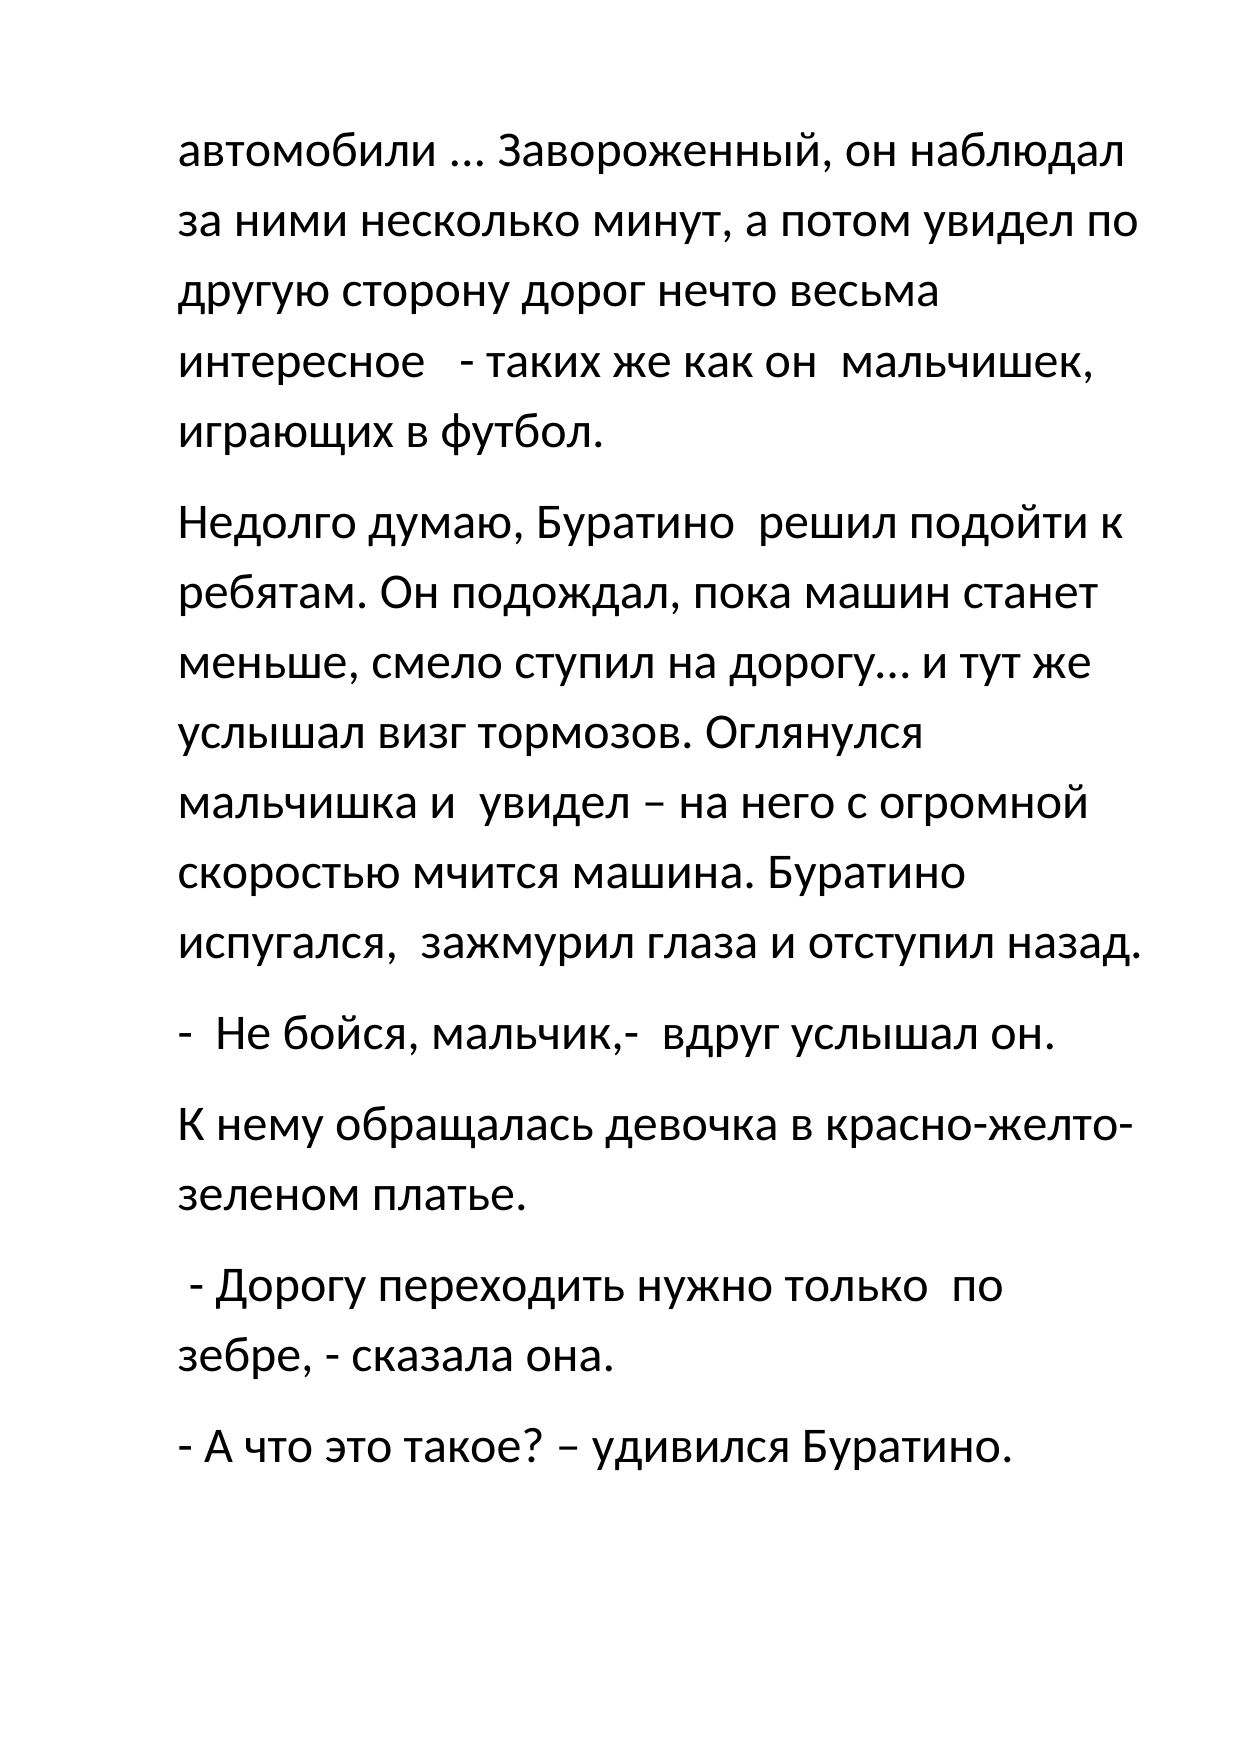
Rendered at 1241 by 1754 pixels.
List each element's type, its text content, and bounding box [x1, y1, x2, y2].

text Недолго думаю, Буратино решил подойти к ребятам. Он подождал, пока машин станет меньше, смело ступил на дорогу… и тут же услышал визг тормозов. Оглянулся мальчишка и увидел – на него с огромной скоростью мчится машина. Буратино испугался, зажмурил глаза и отступил назад. [177, 489, 1152, 971]
text К нему обращалась девочка в красно-желто-зеленом платье. [177, 1092, 1152, 1223]
text - А что это такое? – удивился Буратино. [177, 1414, 1152, 1475]
text - Дорогу переходить нужно только по зебре, - сказала она. [177, 1253, 1152, 1384]
text - Не бойся, мальчик,- вдруг услышал он. [177, 1001, 1152, 1062]
text автомобили ... Завороженный, он наблюдал за ними несколько минут, а потом увидел по другую сторону дорог нечто весьма интересное - таких же как он мальчишек, играющих в футбол. [177, 118, 1152, 459]
